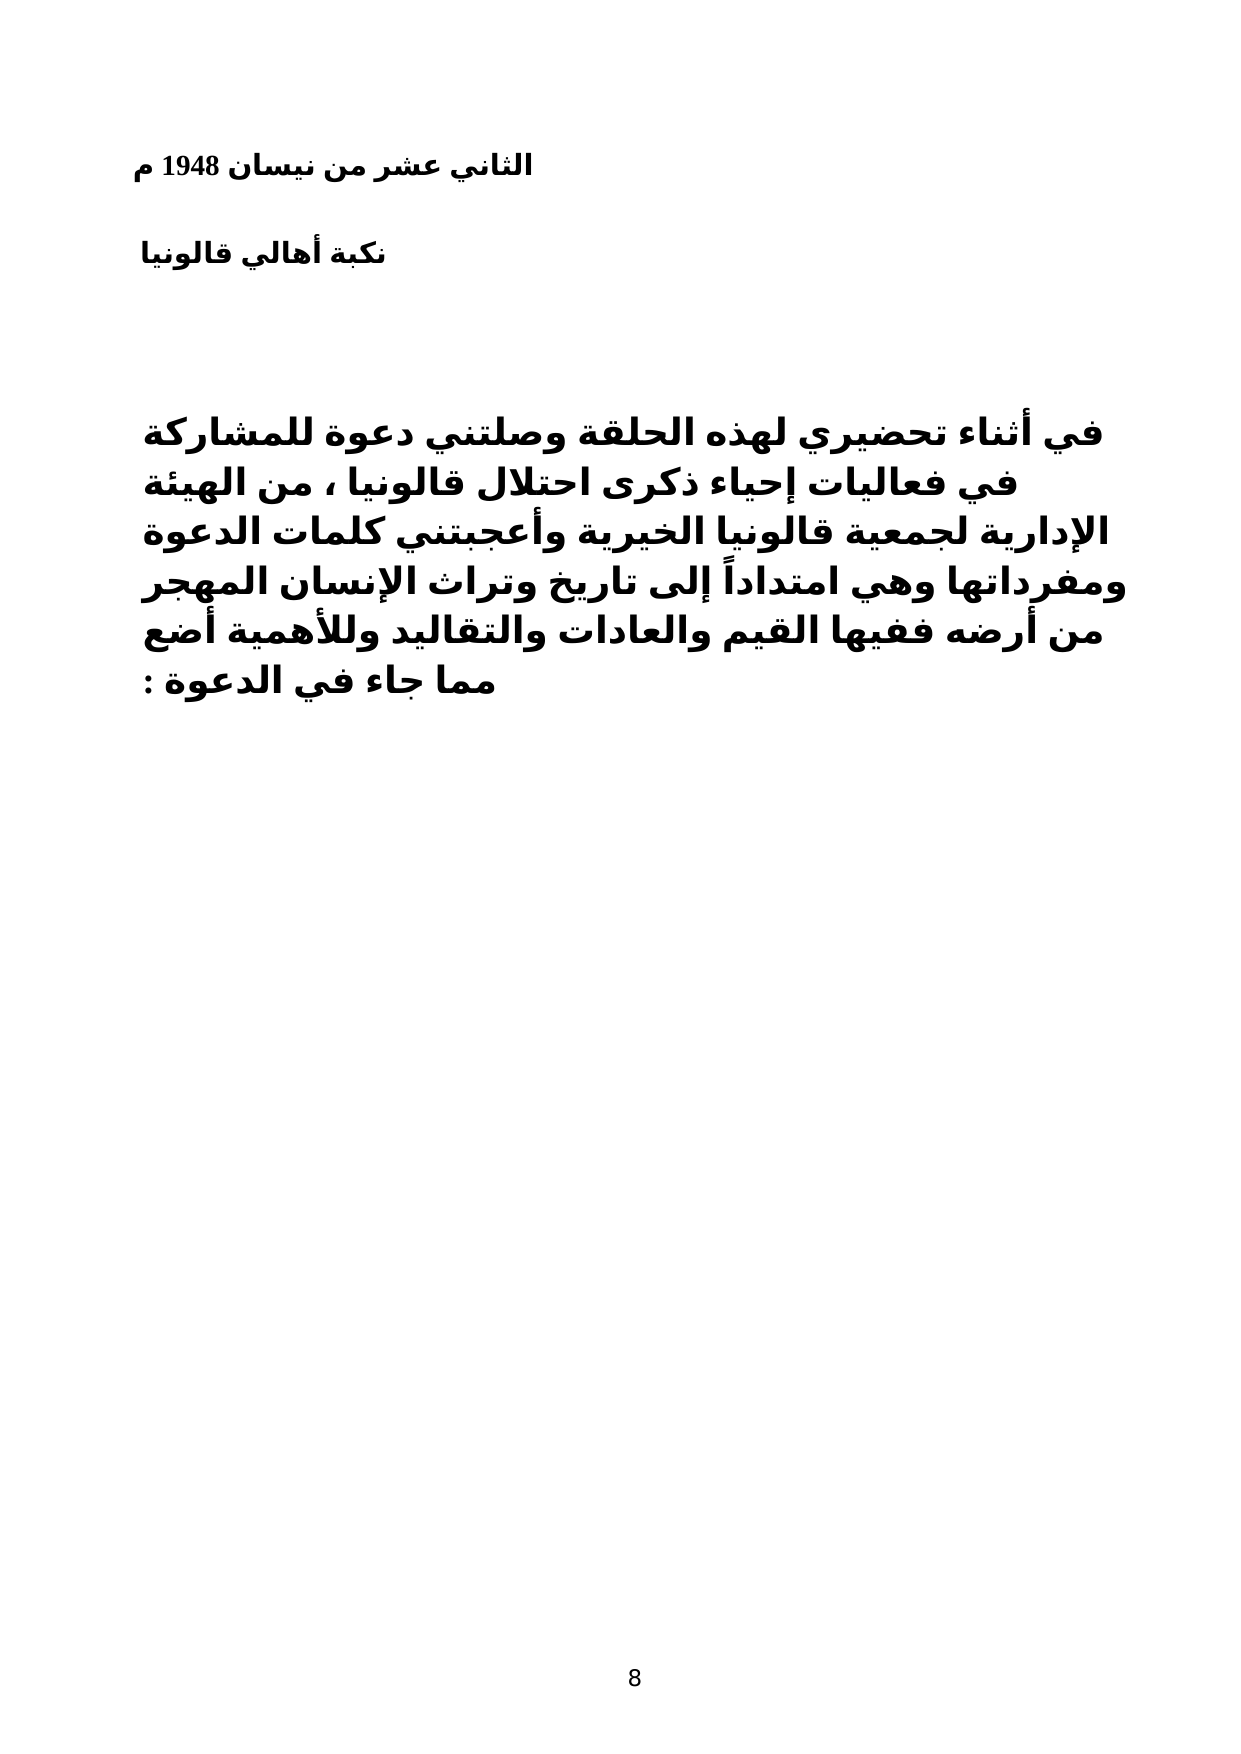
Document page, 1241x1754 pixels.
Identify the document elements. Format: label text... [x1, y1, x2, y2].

subtitle في أثناء تحضيري لهذه الحلقة وصلتني دعوة للمشاركة في فعاليات إحياء ذكرى احتلال قالونيا ، من الهيئة الإدارية لجمعية قالونيا الخيرية وأعجبتني كلمات الدعوة ومفرداتها وهي امتداداً إلى تاريخ وتراث الإنسان المهجر من أرضه ففيها القيم والعادات والتقاليد وللأهمية أضع مما جاء في الدعوة : [133, 411, 1137, 702]
subtitle نكبة أهالي قالونيا [133, 236, 1137, 270]
subtitle الثاني عشر من نيسان 1948 م [133, 148, 1137, 181]
